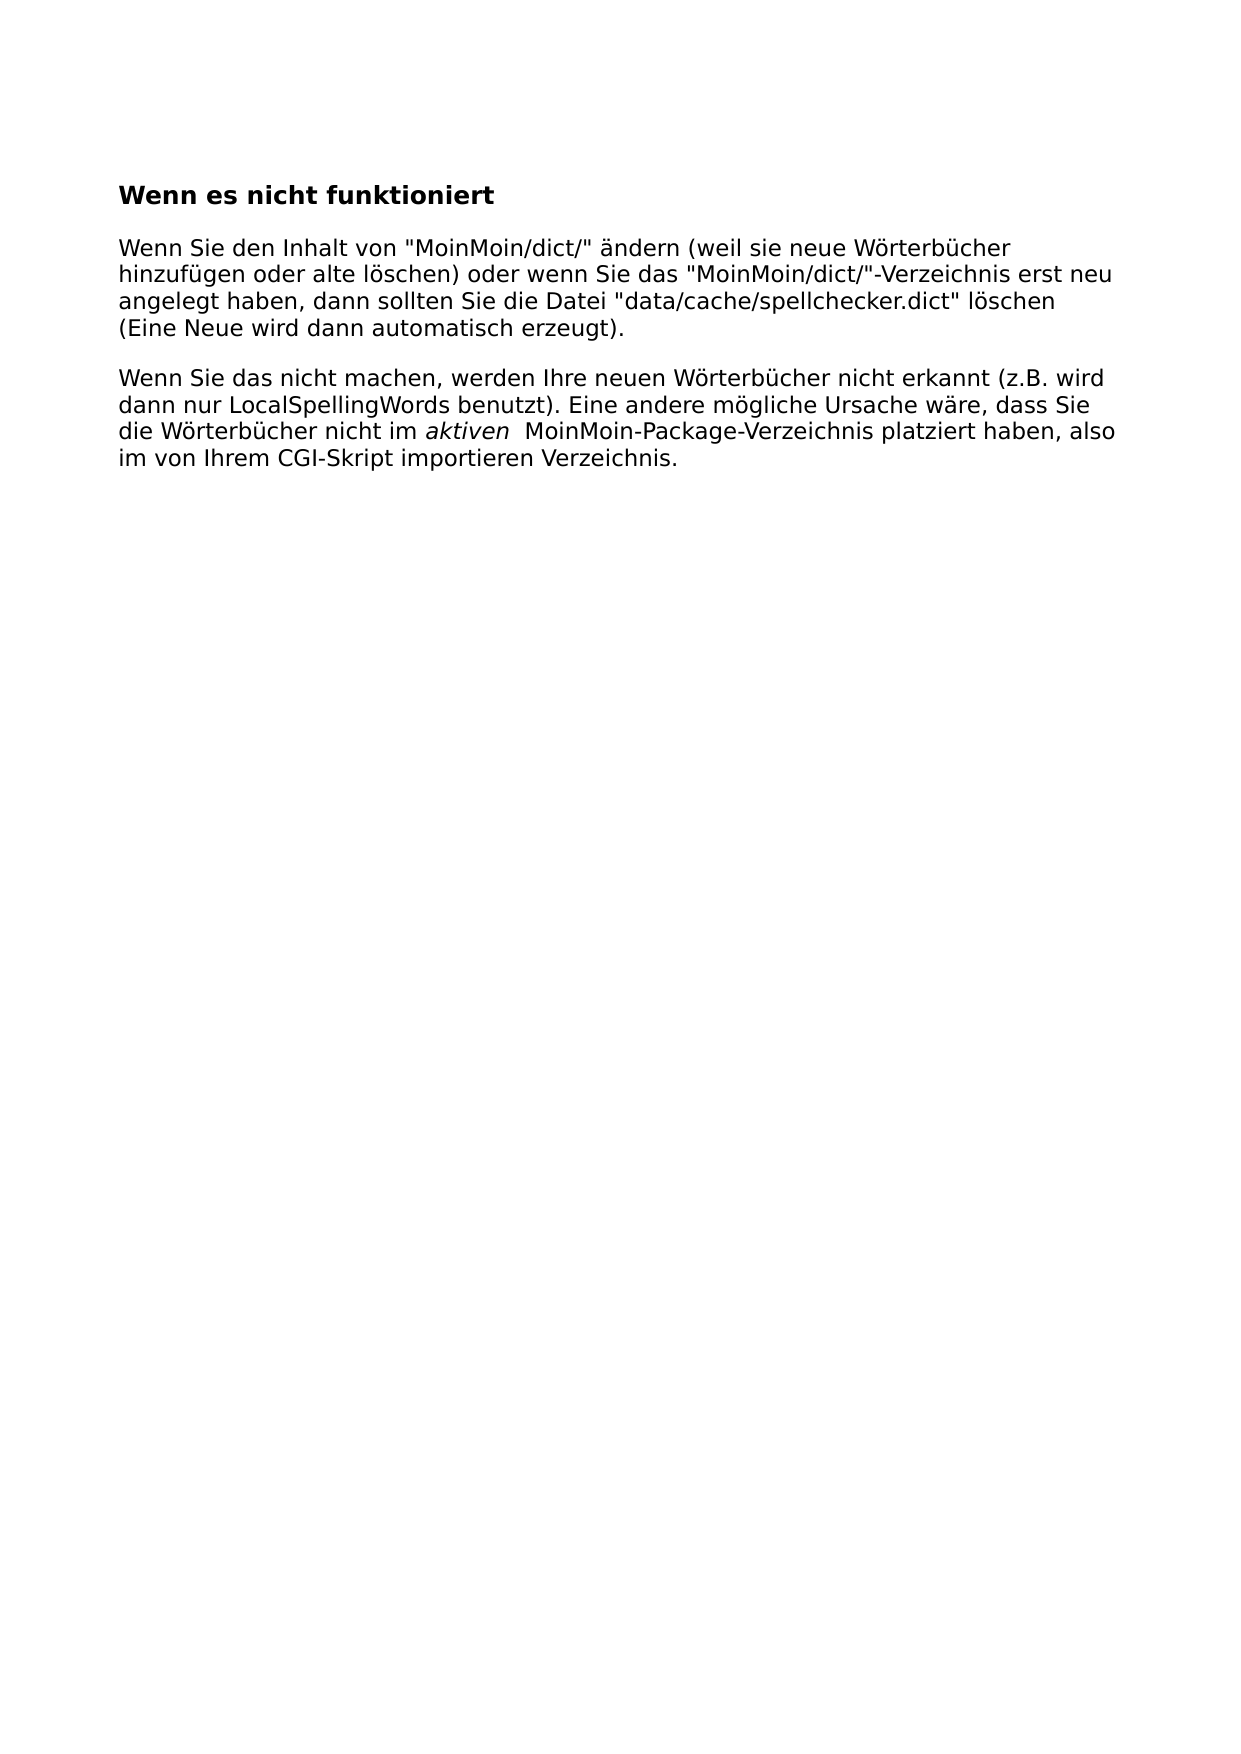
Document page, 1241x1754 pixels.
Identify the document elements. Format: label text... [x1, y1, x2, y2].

subtitle Wenn es nicht funktioniert [118, 182, 1122, 211]
text Wenn Sie den Inhalt von "MoinMoin/dict/" ändern (weil sie neue Wörterbücher hinzufügen oder alte löschen) oder wenn Sie das "MoinMoin/dict/"-Verzeichnis erst neu angelegt haben, dann sollten Sie die Datei "data/cache/spellchecker.dict" löschen (Eine Neue wird dann automatisch erzeugt). [118, 235, 1122, 342]
text Wenn Sie das nicht machen, werden Ihre neuen Wörterbücher nicht erkannt (z.B. wird dann nur LocalSpellingWords benutzt). Eine andere mögliche Ursache wäre, dass Sie die Wörterbücher nicht im aktiven MoinMoin-Package-Verzeichnis platziert haben, also im von Ihrem CGI-Skript importieren Verzeichnis. [118, 365, 1122, 472]
